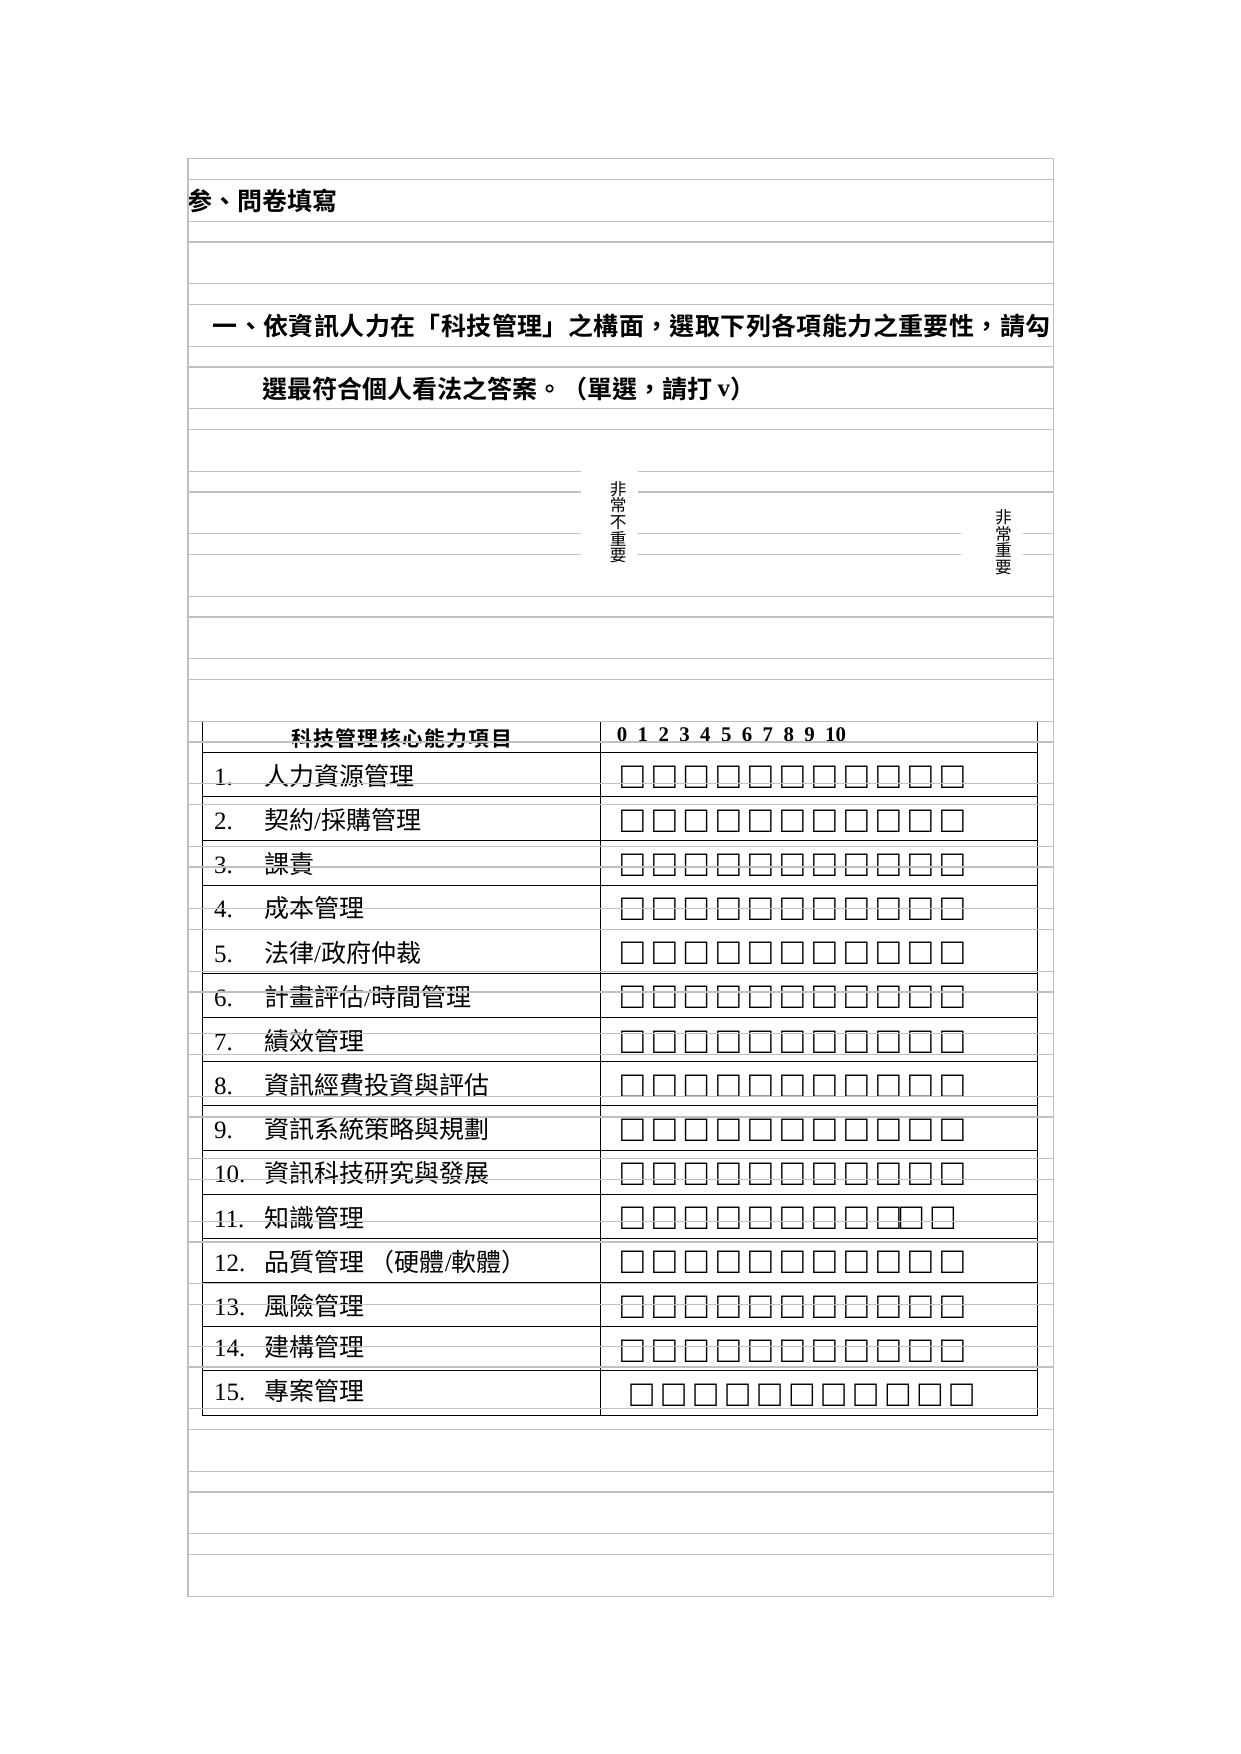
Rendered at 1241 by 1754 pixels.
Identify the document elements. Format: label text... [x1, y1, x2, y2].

table_cell 績效管理 [203, 1034, 600, 1054]
table_cell □ □ □ □ □ □ □ □ □ □ □ [601, 1034, 1037, 1054]
text [212, 284, 1053, 304]
table_cell □ □ □ □ □ □ □ □ □ □ □ [601, 1159, 1037, 1179]
table_cell □ □ □ □ □ □ □ □ □ □ □ [601, 1018, 1037, 1033]
table_cell 建構管理 [203, 1347, 600, 1366]
table_header [601, 743, 1037, 752]
table_cell 建構管理 [203, 1327, 600, 1346]
table_cell 專案管理 [203, 1371, 600, 1408]
table_cell 法律/政府仲裁 [203, 930, 600, 971]
table_cell 契約/採購管理 [203, 805, 600, 840]
table_cell □ □ □ □ □ □ □ □ □ □ □ [601, 1055, 1037, 1061]
table_cell 資訊科技研究與發展 [203, 1151, 600, 1158]
table_cell 知識管理 [203, 1195, 600, 1221]
table_cell [203, 1018, 600, 1033]
table_cell 風險管理 [270, 1297, 283, 1304]
table_cell 風險管理 [203, 1305, 600, 1326]
text 参、問卷填寫 [189, 180, 1053, 221]
table_cell □ □ □ □ □ □ □ □ □ □ □ [601, 1118, 1037, 1149]
table_cell [203, 797, 600, 804]
table_cell □ □ □ □ □ □ □ □ □ □ □ [601, 1347, 1037, 1366]
text 非常不重要 [606, 480, 630, 580]
text [189, 159, 1053, 179]
table_cell [601, 797, 1037, 804]
table_cell [601, 784, 1037, 796]
table_cell □ □ □ □ □ □ □ □ □ □ □ [601, 868, 1037, 884]
table_cell □ □ □ □ □ □ □ □ □ □ □ [601, 993, 1037, 1017]
text 一、依資訊人力在「科技管理」之構面，選取下列各項能力之重要性，請勾 [212, 305, 1053, 346]
table_cell [203, 1097, 600, 1105]
table_cell 資訊經費投資與評估 [203, 1062, 600, 1096]
table_cell □ □ □ □ □ □ □ □ □ □ □ [601, 1305, 1037, 1326]
table_cell 課責 [203, 868, 600, 884]
table_cell [601, 1097, 1037, 1105]
table_cell □ □ □ □ □ □ □ □ □ □ □ [601, 886, 1037, 908]
table_cell □ □ □ □ □ □ □ □ □ □ □ [601, 1371, 1037, 1408]
table_cell 品質管理 （硬體/軟體） [203, 1243, 600, 1282]
table_cell [203, 1409, 600, 1414]
table_cell 人力資源管理 [203, 784, 600, 796]
table_cell [601, 1409, 1037, 1414]
table_cell [601, 1106, 1037, 1116]
table_cell □ □ □ □ □ □ □ □ □□ □ [601, 1222, 1037, 1238]
table_cell □ □ □ □ □ □ □ □ □ □ □ [601, 841, 1037, 846]
table_cell 資訊科技研究與發展 [203, 1180, 600, 1194]
table_cell □ □ □ □ □ □ □ □ □ □ □ [601, 909, 1037, 929]
table_header 科技管理核心能力項目 [203, 722, 600, 741]
table_cell 人力資源管理 [203, 753, 600, 783]
text 非常重要 [991, 508, 1016, 580]
table_cell □ □ □ □ □ □ □ □ □ □ □ [601, 930, 1037, 971]
table_cell 成本管理 [203, 886, 600, 908]
table_cell □ □ □ □ □ □ □ □ □ □ □ [601, 847, 1037, 866]
table_cell □ □ □ □ □ □ □ □ □ □ □ [601, 1327, 1037, 1346]
table_cell □ □ □ □ □ □ □ □ □ □ □ [601, 1284, 1037, 1304]
table_cell □ □ □ □ □ □ □ □ □ □ □ [601, 753, 1037, 783]
table_header 0 1 2 3 4 5 6 7 8 9 10 [601, 722, 1037, 741]
table_cell 風險管理 [203, 1284, 600, 1304]
table_cell 課責 [203, 841, 600, 846]
table_cell 資訊系統策略與規劃 [203, 1118, 600, 1149]
table_cell 計畫評估/時間管理 [203, 993, 600, 1017]
table_cell □ □ □ □ □ □ □ □ □ □ □ [601, 1151, 1037, 1158]
table_cell 資訊科技研究與發展 [203, 1159, 600, 1179]
table_cell □ □ □ □ □ □ □ □ □ □ □ [601, 1180, 1037, 1194]
table_cell 人力資源管理 [297, 771, 310, 783]
table_cell 知識管理 [203, 1222, 600, 1238]
text 選最符合個人看法之答案。（單選，請打v） [212, 368, 1053, 408]
table_cell 計畫評估/時間管理 [203, 974, 600, 991]
table_cell □ □ □ □ □ □ □ □ □□ □ [601, 1195, 1037, 1221]
text [212, 347, 1053, 366]
table_header 科技管理核心能力項目 [203, 743, 600, 752]
table_cell 課責 [203, 847, 600, 866]
table_cell □ □ □ □ □ □ □ □ □ □ □ [601, 1062, 1037, 1096]
table_cell □ □ □ □ □ □ □ □ □ □ □ [601, 1243, 1037, 1282]
table_cell □ □ □ □ □ □ □ □ □ □ □ [601, 974, 1037, 991]
table_cell [203, 1106, 600, 1116]
table_cell □ □ □ □ □ □ □ □ □ □ □ [601, 805, 1037, 840]
table_cell 成本管理 [203, 909, 600, 929]
table_cell [203, 1055, 600, 1061]
